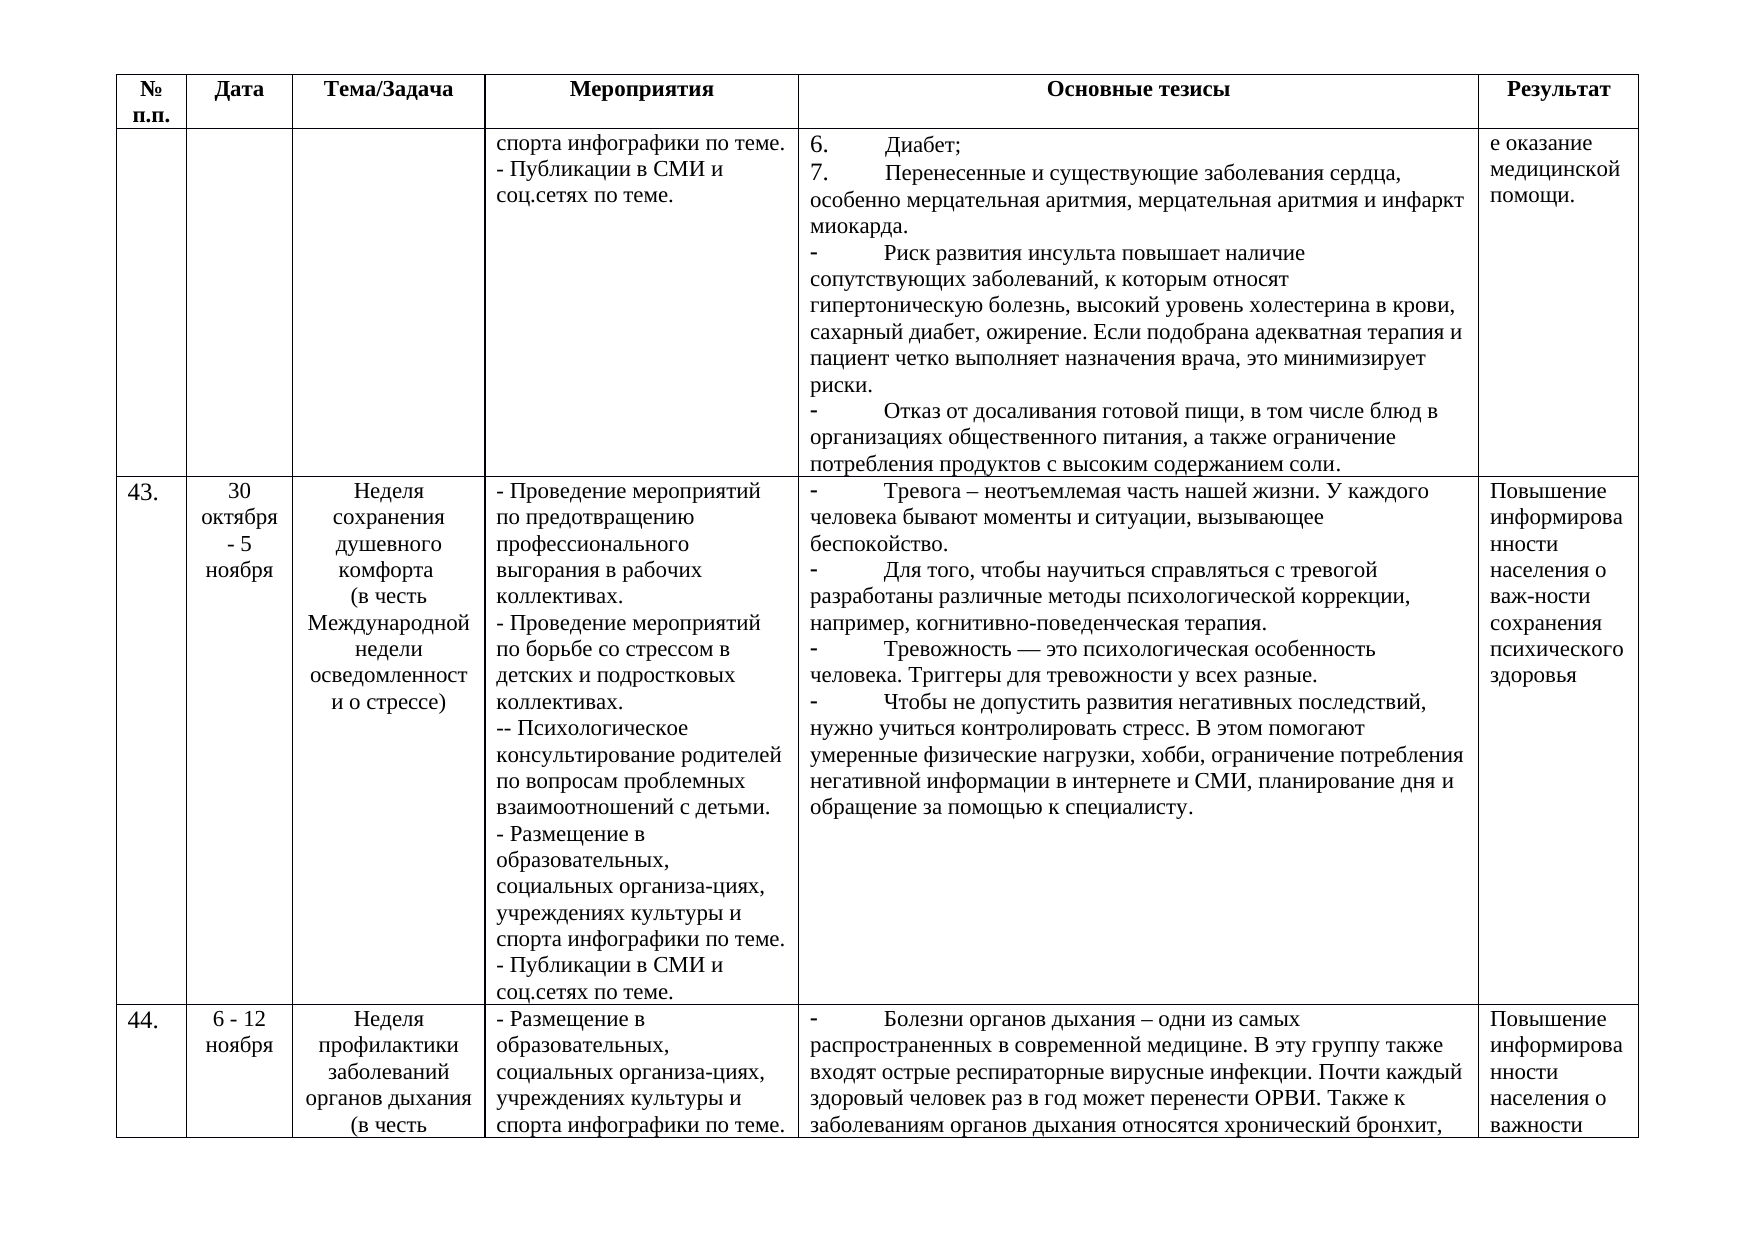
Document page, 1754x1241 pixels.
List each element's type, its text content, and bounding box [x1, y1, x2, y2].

table_cell Неделя профилактики заболеваний органов дыхания (в честь [293, 1005, 484, 1137]
table_header Тема/Задача [293, 75, 484, 128]
table_cell Тревога – неотъемлемая часть нашей жизни. У каждого человека бывают моменты и ситуации, вызывающее беспокойство. Для того, чтобы научиться справляться с тревогой разработаны различные методы психологической коррекции, например, когнитивно-поведенческая терапия. Тревожность — это психологическая особенность человека. Триггеры для тревожности у всех разные. Чтобы не допустить развития негативных последствий, нужно учиться контролировать стресс. В этом помогают умеренные физические нагрузки, хобби, ограничение потребления негативной информации в интернете и СМИ, планирование дня и обращение за помощью к специалисту. [799, 477, 1478, 1004]
table_header № п.п. [117, 75, 186, 128]
table_cell Неделя сохранения душевного комфорта (в честь Международной недели осведомленности о стрессе) [293, 477, 484, 1004]
table_cell [117, 129, 186, 476]
table_cell 30 октября - 5 ноября [187, 477, 292, 1004]
table_cell [117, 477, 186, 1004]
table_cell е оказание медицинской помощи. [1479, 129, 1638, 476]
table_cell Симптомы инсульта: Головокружение, потеря равновесия и координации движения; Проблемы с речью; Онемение, слабость или паралич одной стороны тела; Потемнение в глазах, двоение предметов или их размытие; Внезапная сильная головная боль. Факторы риска: Пожилой возраст (особенно после 65 лет); Артериальная гипертензия (повышение давления на 7,5 мм. Рт. Ст. Увеличивает риск ишемического инсульта вдвое); Повышенный уровень холестерина в крови; Атеросклероз; Курение; Диабет; Перенесенные и существующие заболевания сердца, особенно мерцательная аритмия, мерцательная аритмия и инфаркт миокарда. Риск развития инсульта повышает наличие сопутствующих заболеваний, к которым относят гипертоническую болезнь, высокий уровень холестерина в крови, сахарный диабет, ожирение. Если подобрана адекватная терапия и пациент четко выполняет назначения врача, это минимизирует риски. Отказ от досаливания готовой пищи, в том числе блюд в организациях общественного питания, а также ограничение потребления продуктов с высоким содержанием соли. [799, 129, 1478, 476]
table_cell спорта инфографики по теме. - Публикации в СМИ и соц.сетях по теме. [486, 129, 798, 476]
table_cell Повышение информированности населения о важности [1479, 1005, 1638, 1137]
table_header Результат [1479, 75, 1638, 128]
table_cell 6 - 12 ноября [187, 1005, 292, 1137]
table_cell - Проведение мероприятий по предотвращению профессионального выгорания в рабочих коллективах. - Проведение мероприятий по борьбе со стрессом в детских и подростковых коллективах. -- Психологическое консультирование родителей по вопросам проблемных взаимоотношений с детьми. - Размещение в образовательных, социальных организа-циях, учреждениях культуры и спорта инфографики по теме. - Публикации в СМИ и соц.сетях по теме. [486, 477, 798, 1004]
table_cell [187, 129, 292, 476]
table_header Дата [187, 75, 292, 128]
table_cell Болезни органов дыхания – одни из самых распространенных в современной медицине. В эту группу также входят острые респираторные вирусные инфекции. Почти каждый здоровый человек раз в год может перенести ОРВИ. Также к заболеваниям органов дыхания относятся хронический бронхит, [799, 1005, 1478, 1137]
table_header Мероприятия [486, 75, 798, 128]
table_cell - Размещение в образовательных, социальных организа-циях, учреждениях культуры и спорта инфографики по теме. [486, 1005, 798, 1137]
table_header Основные тезисы [799, 75, 1478, 128]
table_cell Повышение информированности населения о важ-ности сохранения психического здоровья [1479, 477, 1638, 1004]
table_cell [117, 1005, 186, 1137]
table_cell [293, 129, 484, 476]
